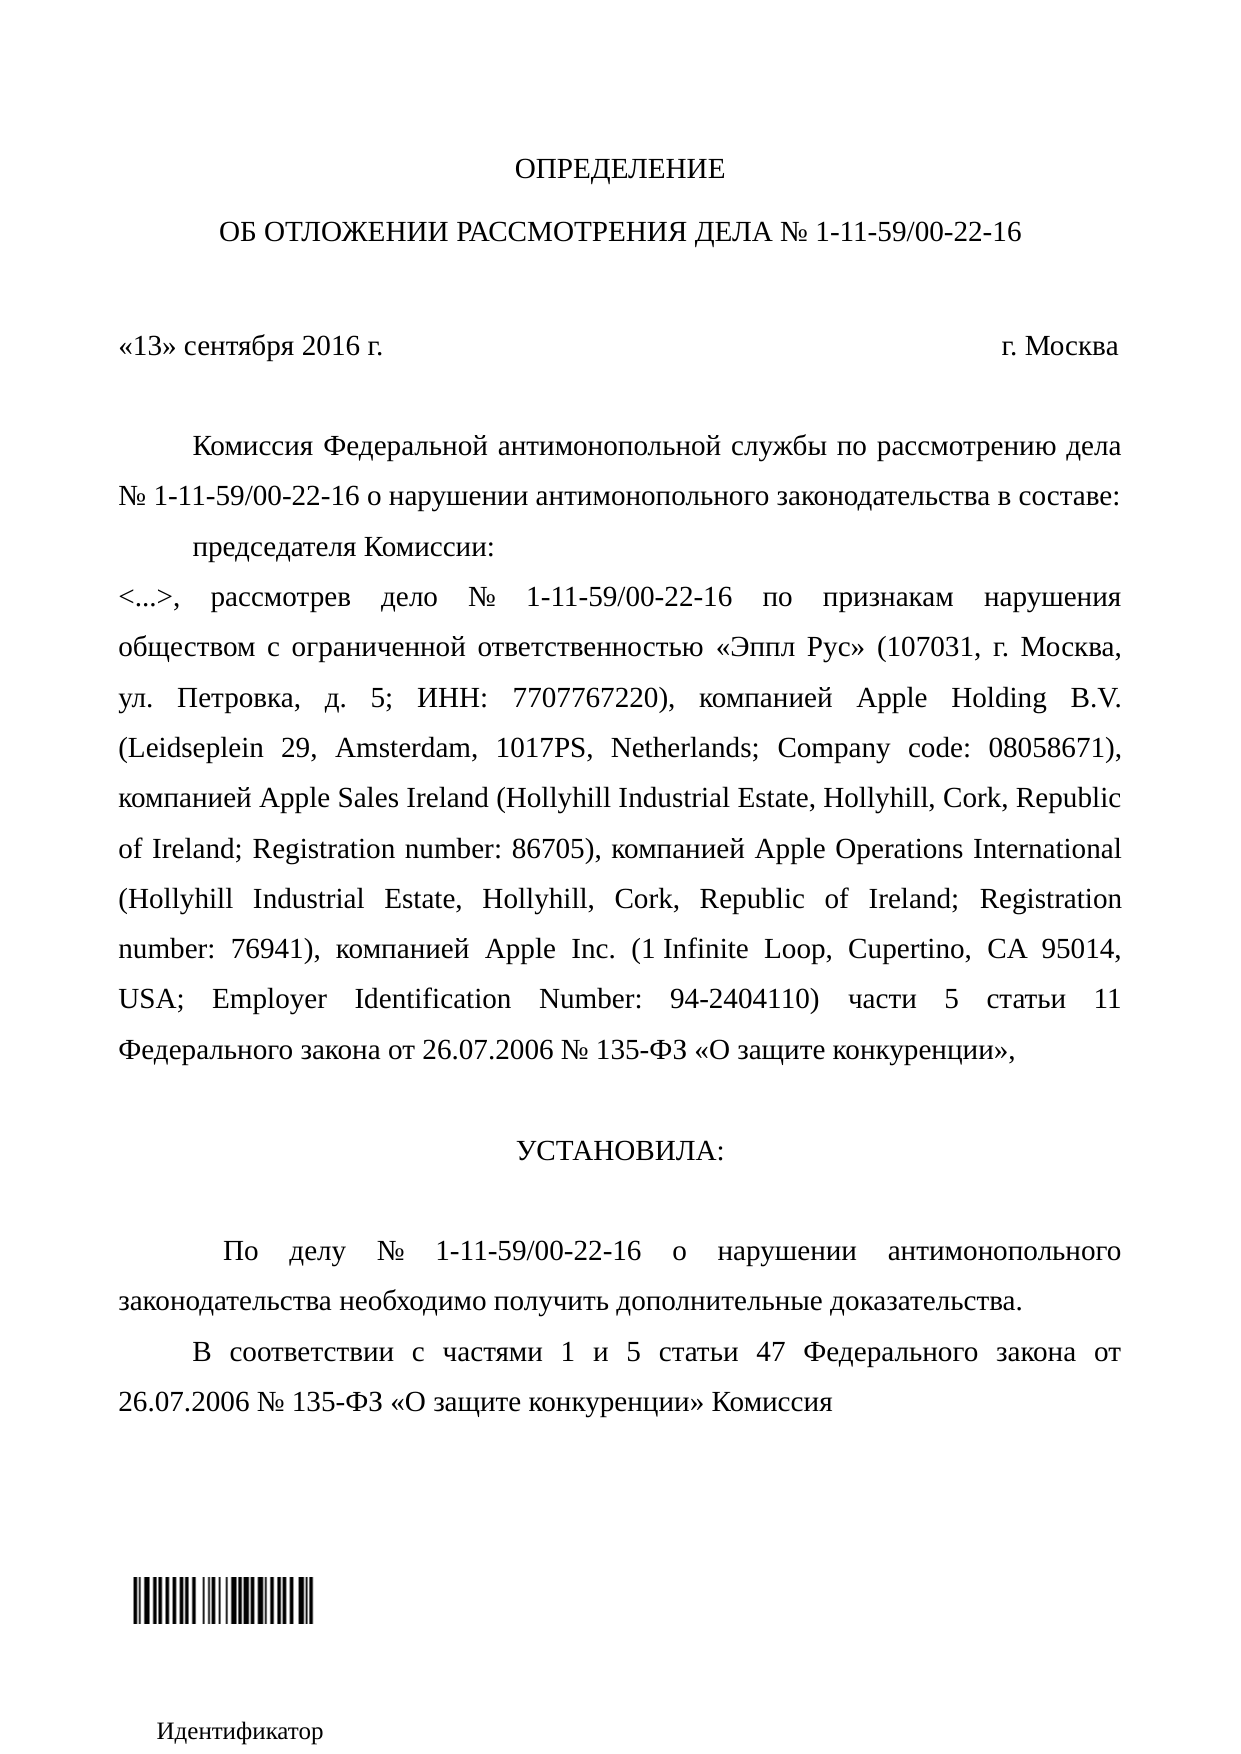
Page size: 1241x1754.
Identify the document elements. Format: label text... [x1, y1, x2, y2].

text ОБ ОТЛОЖЕНИИ РАССМОТРЕНИЯ ДЕЛА № 1-11-59/00-22-16 [118, 214, 1122, 248]
text УСТАНОВИЛА: [118, 1133, 1122, 1166]
text <...>, рассмотрев дело № 1-11-59/00-22-16 по признакам нарушения обществом с ограниченной ответственностью «Эппл Рус» (107031, г. Москва, ул. Петровка, д. 5; ИНН: 7707767220), компанией Apple Holding B.V. (Leidseplein 29, Amsterdam, 1017PS, Netherlands; Company code: 08058671), компанией Apple Sales Ireland (Hollyhill Industrial Estate, Hollyhill, Cork, Republic of Ireland; Registration number: 86705), компанией Apple Operations International (Hollyhill Industrial Estate, Hollyhill, Cork, Republic of Ireland; Registration number: 76941), компанией Apple Inc. (1 Infinite Loop, Cupertino, CA 95014, USA; Employer Identification Number: 94-2404110) части 5 статьи 11 Федерального закона от 26.07.2006 № 135-ФЗ «О защите конкуренции», [118, 579, 1122, 1066]
text В соответствии с частями 1 и 5 статьи 47 Федерального закона от 26.07.2006 № 135-ФЗ «О защите конкуренции» Комиссия [118, 1334, 1122, 1418]
text «13» сентября 2016 г. г. Москва [118, 328, 1122, 361]
picture [118, 1577, 331, 1624]
text Комиссия Федеральной антимонопольной службы по рассмотрению дела № 1-11-59/00-22-16 о нарушении антимонопольного законодательства в составе: [118, 428, 1122, 512]
text председателя Комиссии: [118, 529, 1122, 562]
text ОПРЕДЕЛЕНИЕ [118, 152, 1122, 185]
text По делу № 1-11-59/00-22-16 о нарушении антимонопольного законодательства необходимо получить дополнительные доказательства. [118, 1233, 1122, 1317]
